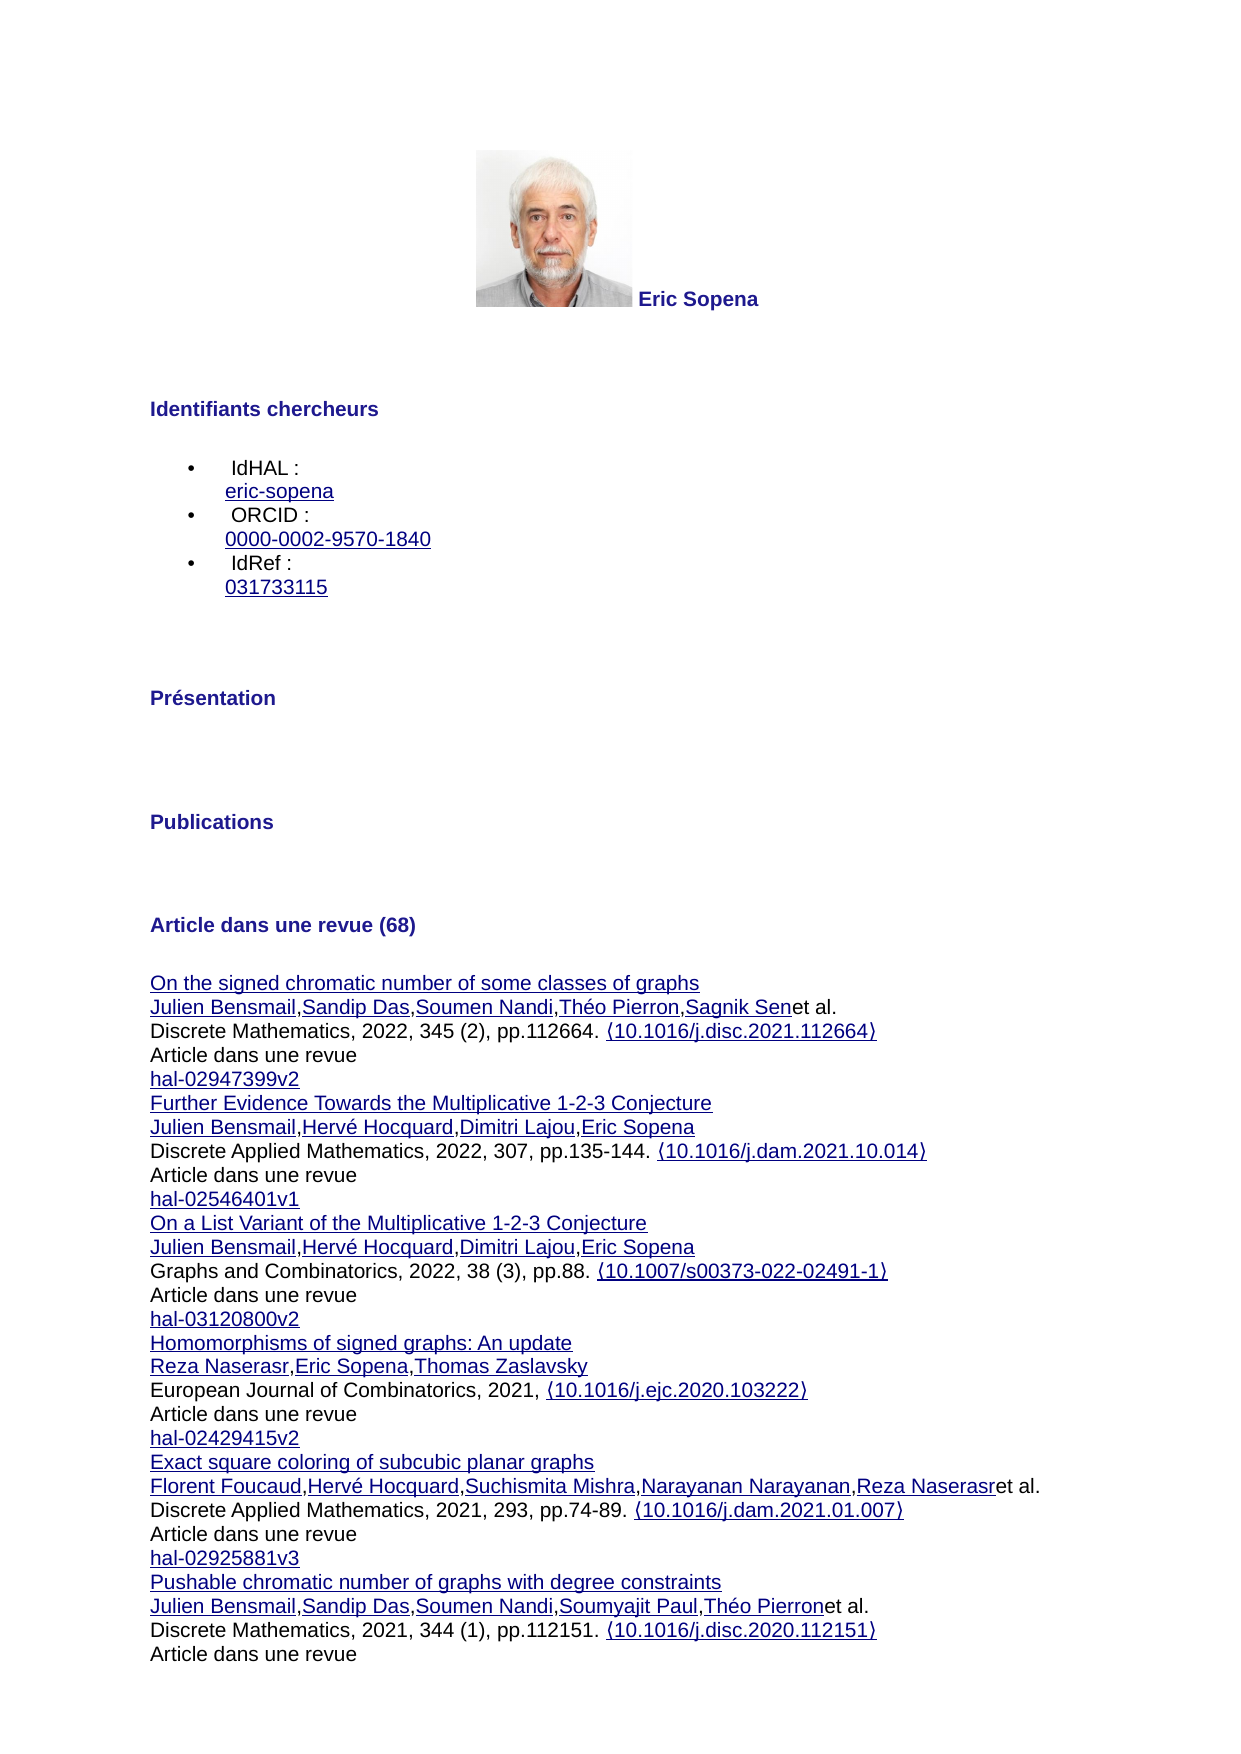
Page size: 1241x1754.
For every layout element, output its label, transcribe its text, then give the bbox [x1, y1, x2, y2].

picture [476, 150, 633, 307]
subtitle Identifiants chercheurs [150, 397, 1090, 421]
table_cell Exact square coloring of subcubic planar graphs Florent Foucaud,Hervé Hocquard,Suchismita Mishra,Narayanan Narayanan,Reza Naserasret al. Discrete Applied Mathematics, 2021, 293, pp.74-89. ⟨10.1016/j.dam.2021.01.007⟩ Article dans une revue hal-02925881v3 [150, 1450, 1090, 1570]
table_cell Further Evidence Towards the Multiplicative 1-2-3 Conjecture Julien Bensmail,Hervé Hocquard,Dimitri Lajou,Eric Sopena Discrete Applied Mathematics, 2022, 307, pp.135-144. ⟨10.1016/j.dam.2021.10.014⟩ Article dans une revue hal-02546401v1 [150, 1091, 1090, 1211]
subtitle Article dans une revue (68) [150, 913, 1090, 937]
list IdHAL : [187, 455, 1090, 479]
table_cell Pushable chromatic number of graphs with degree constraints Julien Bensmail,Sandip Das,Soumen Nandi,Soumyajit Paul,Théo Pierronet al. Discrete Mathematics, 2021, 344 (1), pp.112151. ⟨10.1016/j.disc.2020.112151⟩ Article dans une revue [150, 1570, 1090, 1666]
list 031733115 [187, 575, 1090, 599]
list IdRef : [187, 551, 1090, 575]
table_cell Homomorphisms of signed graphs: An update Reza Naserasr,Eric Sopena,Thomas Zaslavsky European Journal of Combinatorics, 2021, ⟨10.1016/j.ejc.2020.103222⟩ Article dans une revue hal-02429415v2 [150, 1330, 1090, 1450]
subtitle Eric Sopena [150, 150, 1090, 311]
subtitle Présentation [150, 686, 1090, 709]
list 0000-0002-9570-1840 [187, 527, 1090, 551]
list ORCID : [187, 503, 1090, 527]
subtitle Publications [150, 809, 1090, 833]
table_header On the signed chromatic number of some classes of graphs Julien Bensmail,Sandip Das,Soumen Nandi,Théo Pierron,Sagnik Senet al. Discrete Mathematics, 2022, 345 (2), pp.112664. ⟨10.1016/j.disc.2021.112664⟩ Article dans une revue hal-02947399v2 [150, 971, 1090, 1091]
table_cell On a List Variant of the Multiplicative 1-2-3 Conjecture Julien Bensmail,Hervé Hocquard,Dimitri Lajou,Eric Sopena Graphs and Combinatorics, 2022, 38 (3), pp.88. ⟨10.1007/s00373-022-02491-1⟩ Article dans une revue hal-03120800v2 [150, 1211, 1090, 1330]
list eric-sopena [187, 479, 1090, 503]
